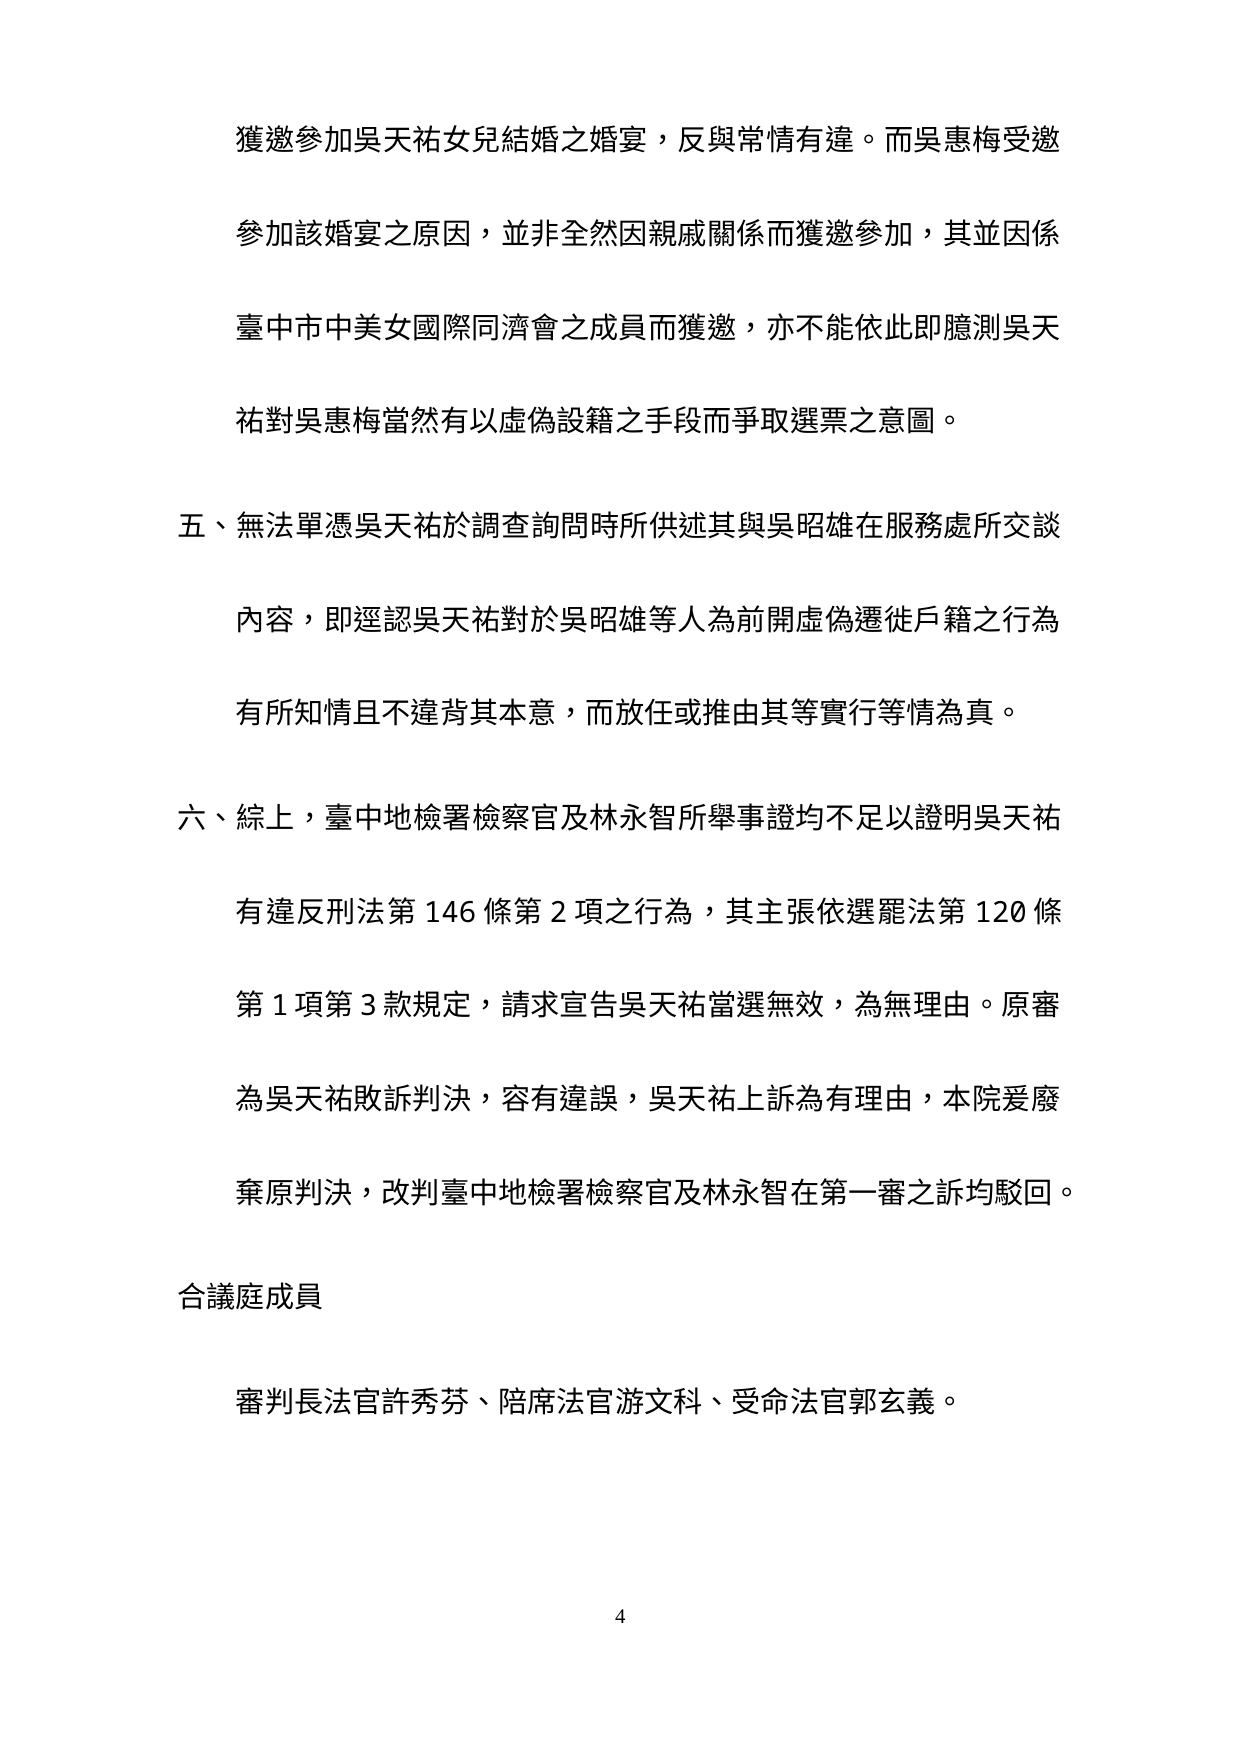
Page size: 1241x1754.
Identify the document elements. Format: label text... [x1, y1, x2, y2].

text 審判長法官許秀芬、陪席法官游文科、受命法官郭玄義。 [177, 1358, 1063, 1420]
text 五、無法單憑吳天祐於調查詢問時所供述其與吳昭雄在服務處所交談內容，即逕認吳天祐對於吳昭雄等人為前開虛偽遷徙戶籍之行為有所知情且不違背其本意，而放任或推由其等實行等情為真。 [177, 482, 1063, 732]
text 合議庭成員 [177, 1253, 1063, 1316]
text 獲邀參加吳天祐女兒結婚之婚宴，反與常情有違。而吳惠梅受邀參加該婚宴之原因，並非全然因親戚關係而獲邀參加，其並因係臺中市中美女國際同濟會之成員而獲邀，亦不能依此即臆測吳天祐對吳惠梅當然有以虛偽設籍之手段而爭取選票之意圖。 [177, 96, 1063, 440]
text 六、綜上，臺中地檢署檢察官及林永智所舉事證均不足以證明吳天祐有違反刑法第146條第2項之行為，其主張依選罷法第120條第1項第3款規定，請求宣告吳天祐當選無效，為無理由。原審為吳天祐敗訴判決，容有違誤，吳天祐上訴為有理由，本院爰廢棄原判決，改判臺中地檢署檢察官及林永智在第一審之訴均駁回。 [177, 774, 1063, 1211]
